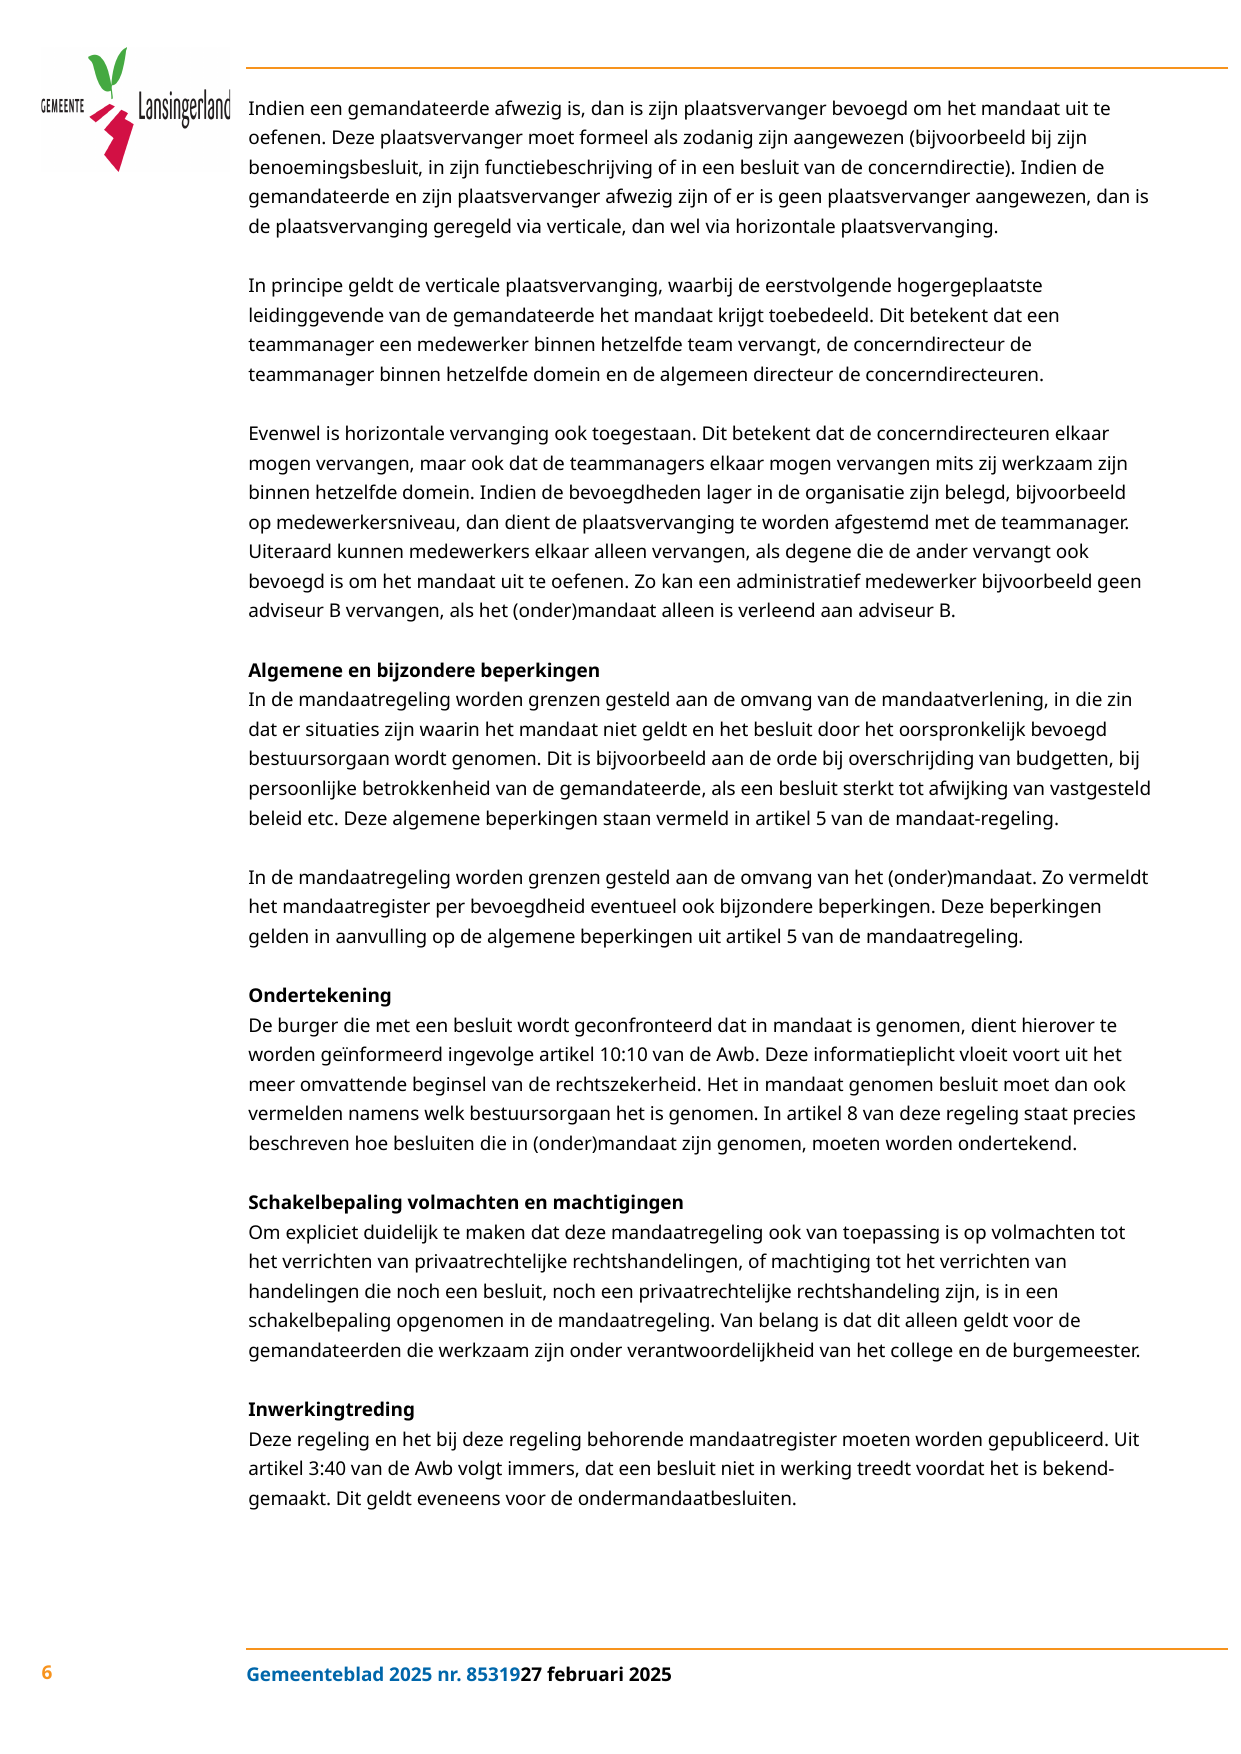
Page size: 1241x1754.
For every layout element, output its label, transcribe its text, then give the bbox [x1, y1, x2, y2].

text In de mandaatregeling worden grenzen gesteld aan de omvang van de mandaatverlening, in die zin dat er situaties zijn waarin het mandaat niet geldt en het besluit door het oorspronkelijk bevoegd bestuursorgaan wordt genomen. Dit is bijvoorbeeld aan de orde bij overschrijding van budgetten, bij persoonlijke betrokkenheid van de gemandateerde, als een besluit sterkt tot afwijking van vastgesteld beleid etc. Deze algemene beperkingen staan vermeld in artikel 5 van de mandaat-regeling. [248, 686, 1152, 831]
text Schakelbepaling volmachten en machtigingen [248, 1189, 1152, 1215]
text In de mandaatregeling worden grenzen gesteld aan de omvang van het (onder)mandaat. Zo vermeldt het mandaatregister per bevoegdheid eventueel ook bijzondere beperkingen. Deze beperkingen gelden in aanvulling op de algemene beperkingen uit artikel 5 van de mandaatregeling. [248, 864, 1152, 949]
text Deze regeling en het bij deze regeling behorende mandaatregister moeten worden gepubliceerd. Uit artikel 3:40 van de Awb volgt immers, dat een besluit niet in werking treedt voordat het is bekend-gemaakt. Dit geldt eveneens voor de ondermandaatbesluiten. [248, 1426, 1152, 1511]
text Ondertekening [248, 982, 1152, 1008]
text In principe geldt de verticale plaatsvervanging, waarbij de eerstvolgende hogergeplaatste leidinggevende van de gemandateerde het mandaat krijgt toebedeeld. Dit betekent dat een teammanager een medewerker binnen hetzelfde team vervangt, de concerndirecteur de teammanager binnen hetzelfde domein en de algemeen directeur de concerndirecteuren. [248, 272, 1152, 387]
text Indien een gemandateerde afwezig is, dan is zijn plaatsvervanger bevoegd om het mandaat uit te oefenen. Deze plaatsvervanger moet formeel als zodanig zijn aangewezen (bijvoorbeeld bij zijn benoemingsbesluit, in zijn functiebeschrijving of in een besluit van de concerndirectie). Indien de gemandateerde en zijn plaatsvervanger afwezig zijn of er is geen plaatsvervanger aangewezen, dan is de plaatsvervanging geregeld via verticale, dan wel via horizontale plaatsvervanging. [248, 95, 1152, 239]
text Evenwel is horizontale vervanging ook toegestaan. Dit betekent dat de concerndirecteuren elkaar mogen vervangen, maar ook dat de teammanagers elkaar mogen vervangen mits zij werkzaam zijn binnen hetzelfde domein. Indien de bevoegdheden lager in de organisatie zijn belegd, bijvoorbeeld op medewerkersniveau, dan dient de plaatsvervanging te worden afgestemd met de teammanager. Uiteraard kunnen medewerkers elkaar alleen vervangen, als degene die de ander vervangt ook bevoegd is om het mandaat uit te oefenen. Zo kan een administratief medewerker bijvoorbeeld geen adviseur B vervangen, als het (onder)mandaat alleen is verleend aan adviseur B. [248, 420, 1152, 623]
picture [41, 47, 231, 172]
text Algemene en bijzondere beperkingen [248, 657, 1152, 683]
text Inwerkingtreding [248, 1396, 1152, 1422]
text De burger die met een besluit wordt geconfronteerd dat in mandaat is genomen, dient hierover te worden geïnformeerd ingevolge artikel 10:10 van de Awb. Deze informatieplicht vloeit voort uit het meer omvattende beginsel van de rechtszekerheid. Het in mandaat genomen besluit moet dan ook vermelden namens welk bestuursorgaan het is genomen. In artikel 8 van deze regeling staat precies beschreven hoe besluiten die in (onder)mandaat zijn genomen, moeten worden ondertekend. [248, 1012, 1152, 1156]
text Om expliciet duidelijk te maken dat deze mandaatregeling ook van toepassing is op volmachten tot het verrichten van privaatrechtelijke rechtshandelingen, of machtiging tot het verrichten van handelingen die noch een besluit, noch een privaatrechtelijke rechtshandeling zijn, is in een schakelbepaling opgenomen in de mandaatregeling. Van belang is dat dit alleen geldt voor de gemandateerden die werkzaam zijn onder verantwoordelijkheid van het college en de burgemeester. [248, 1219, 1152, 1363]
